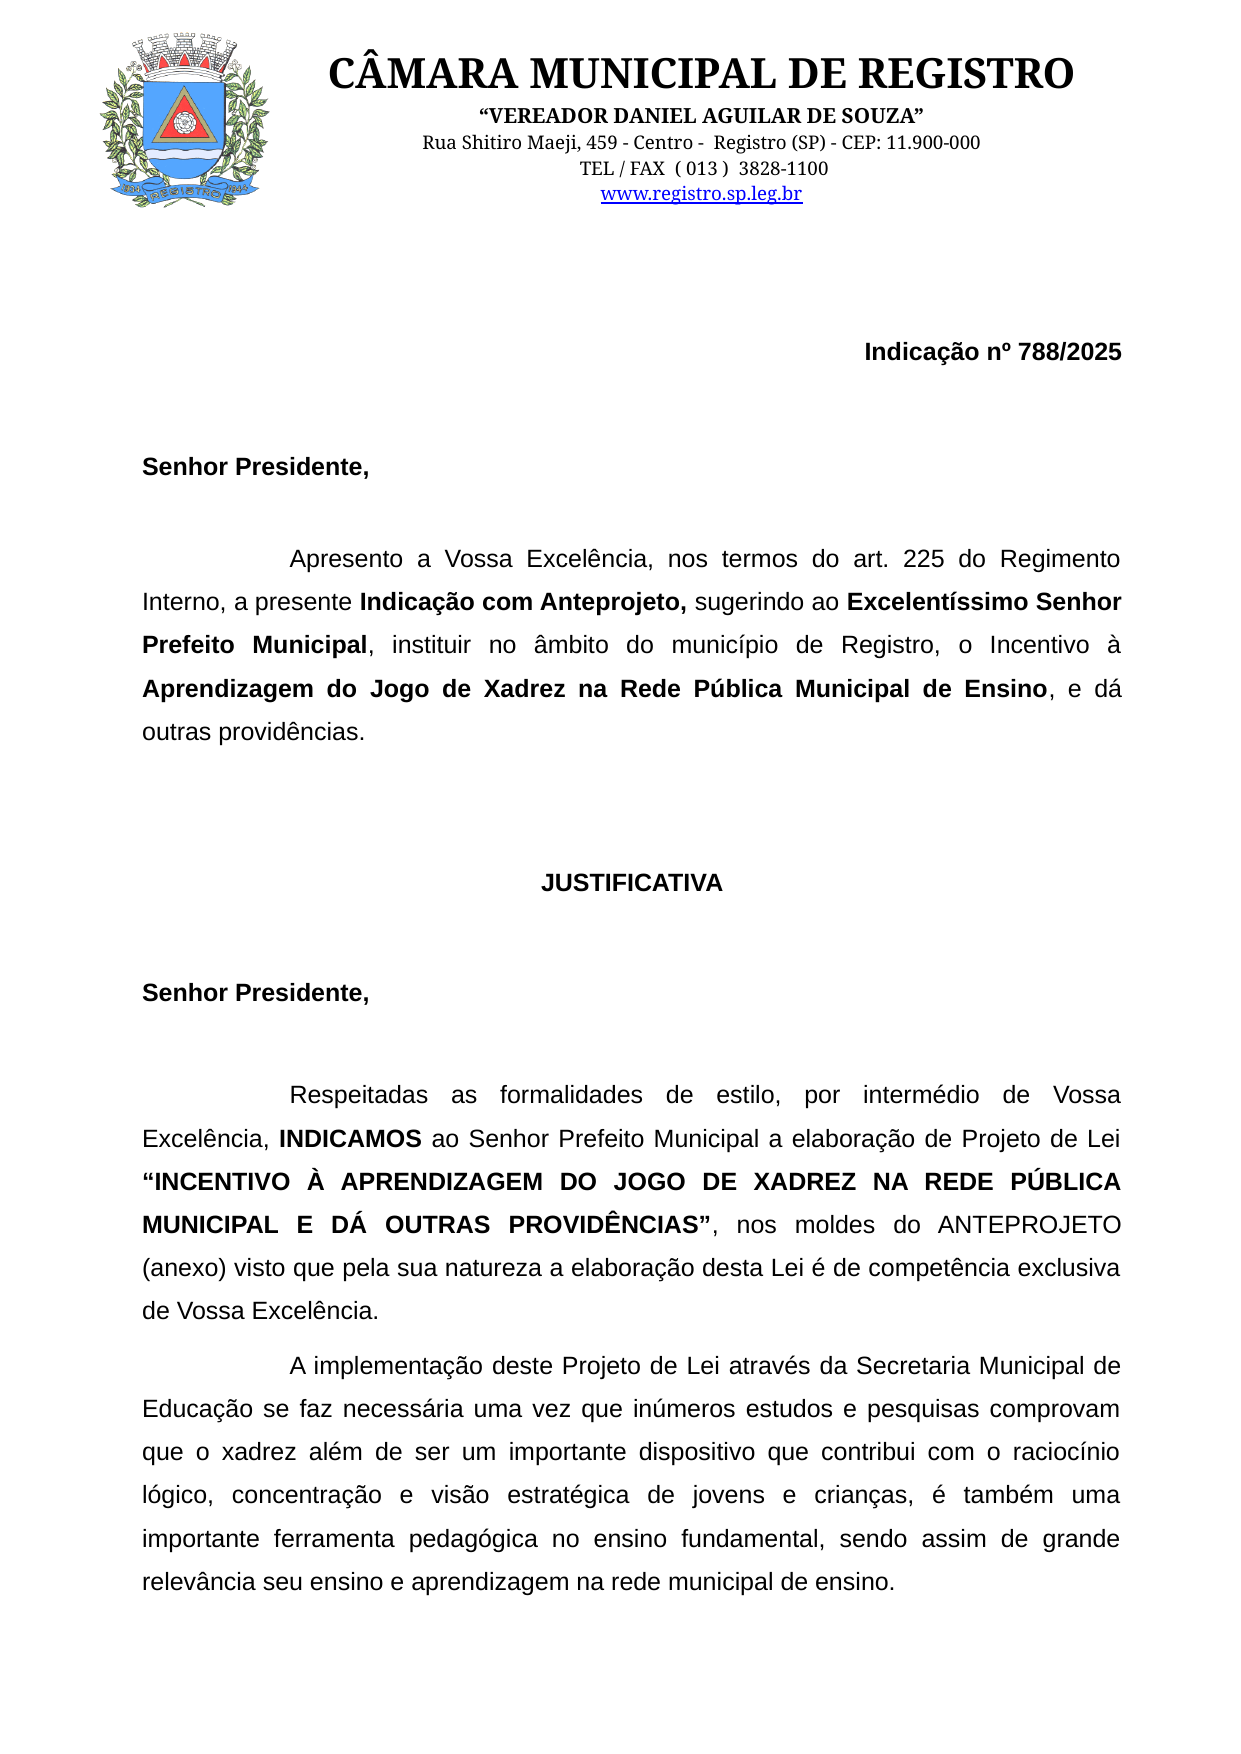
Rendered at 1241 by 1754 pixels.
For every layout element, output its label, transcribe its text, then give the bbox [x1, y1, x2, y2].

text A implementação deste Projeto de Lei através da Secretaria Municipal de Educação se faz necessária uma vez que inúmeros estudos e pesquisas comprovam que o xadrez além de ser um importante dispositivo que contribui com o raciocínio lógico, concentração e visão estratégica de jovens e crianças, é também uma importante ferramenta pedagógica no ensino fundamental, sendo assim de grande relevância seu ensino e aprendizagem na rede municipal de ensino. [142, 1351, 1122, 1595]
text JUSTIFICATIVA [142, 867, 1122, 896]
text Respeitadas as formalidades de estilo, por intermédio de Vossa Excelência, INDICAMOS ao Senhor Prefeito Municipal a elaboração de Projeto de Lei “INCENTIVO À APRENDIZAGEM DO JOGO DE XADREZ NA REDE PÚBLICA MUNICIPAL E DÁ OUTRAS PROVIDÊNCIAS”, nos moldes do ANTEPROJETO (anexo) visto que pela sua natureza a elaboração desta Lei é de competência exclusiva de Vossa Excelência. [142, 1080, 1122, 1325]
text Indicação nº 788/2025 [142, 337, 1122, 366]
text Senhor Presidente, [142, 452, 1122, 481]
text Senhor Presidente, [142, 977, 1122, 1006]
text Apresento a Vossa Excelência, nos termos do art. 225 do Regimento Interno, a presente Indicação com Anteprojeto, sugerindo ao Excelentíssimo Senhor Prefeito Municipal, instituir no âmbito do município de Registro, o Incentivo à Aprendizagem do Jogo de Xadrez na Rede Pública Municipal de Ensino, e dá outras providências. [142, 544, 1122, 745]
